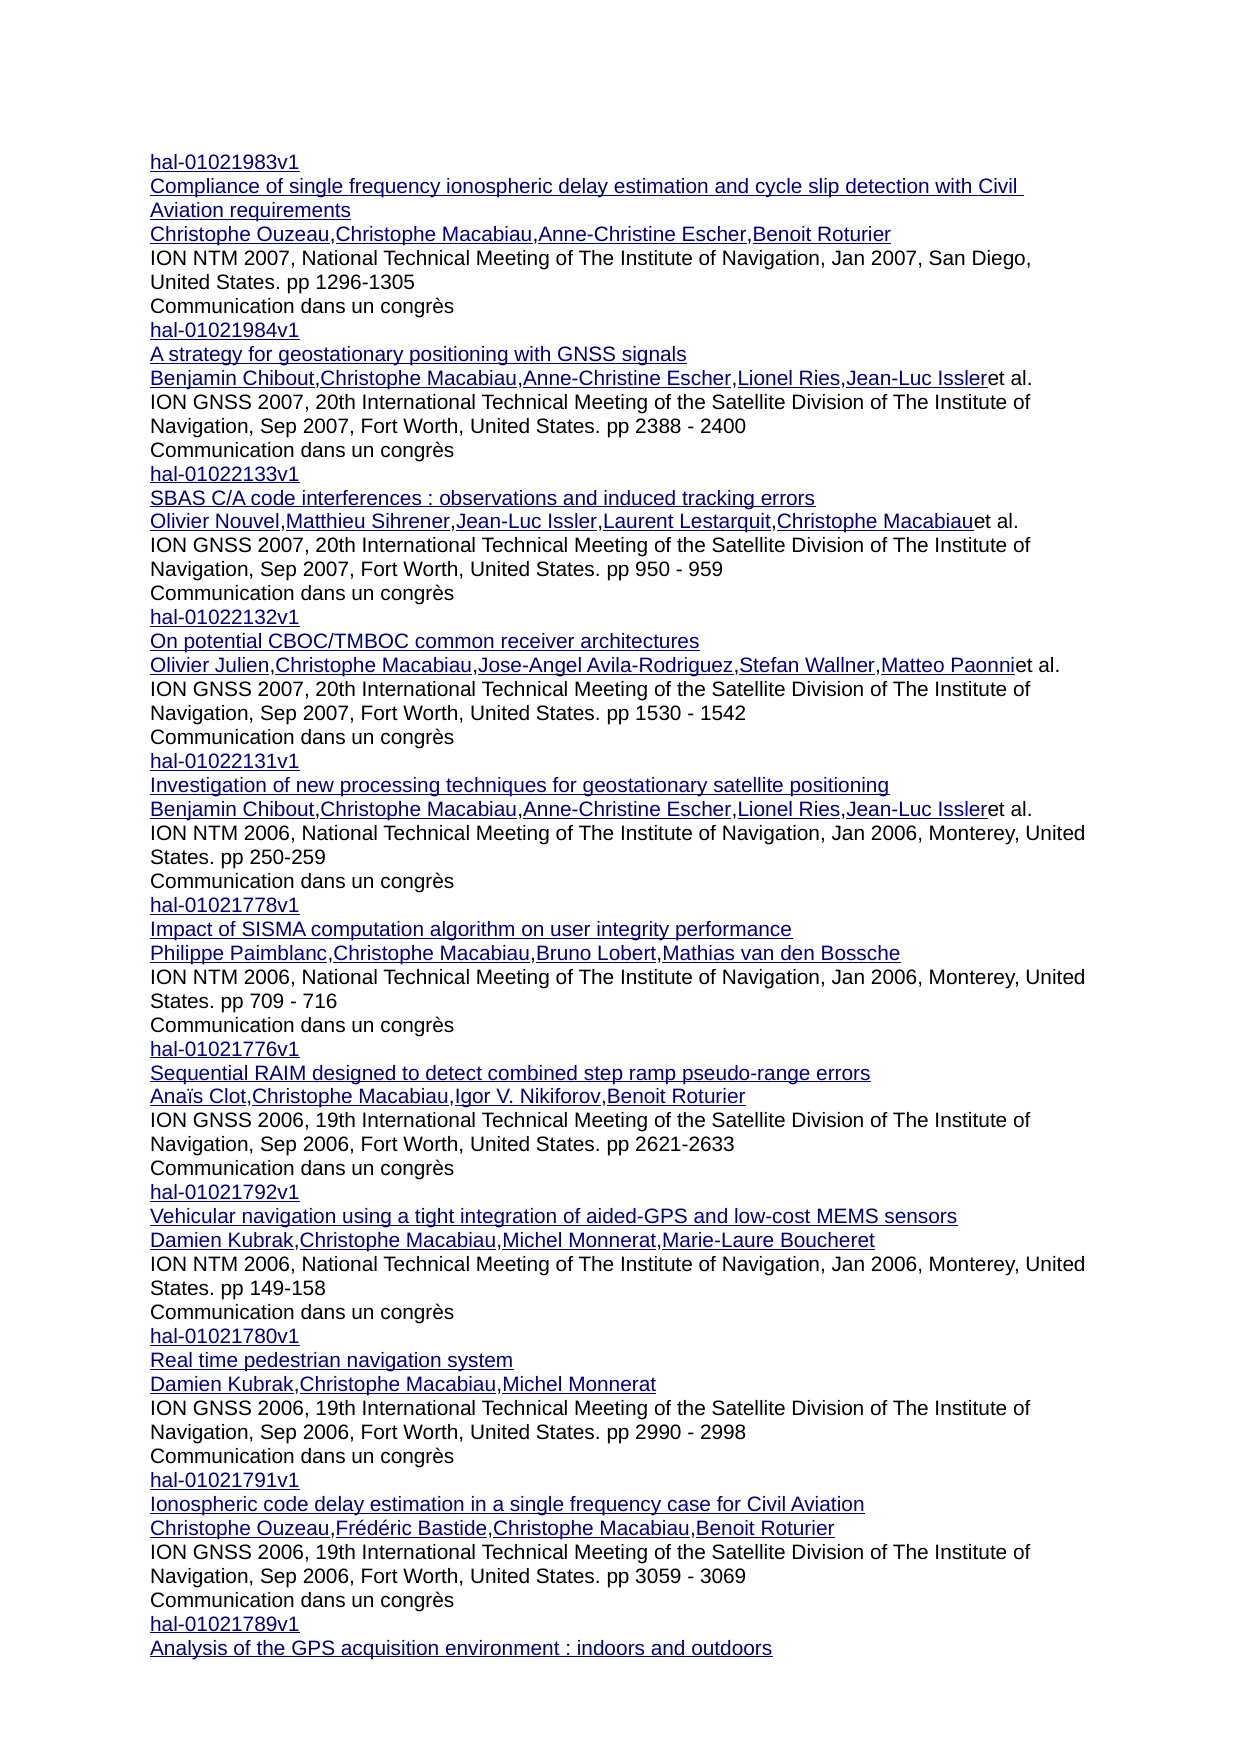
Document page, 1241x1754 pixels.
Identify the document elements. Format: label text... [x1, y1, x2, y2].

table_cell A strategy for geostationary positioning with GNSS signals Benjamin Chibout,Christophe Macabiau,Anne-Christine Escher,Lionel Ries,Jean-Luc Issleret al. ION GNSS 2007, 20th International Technical Meeting of the Satellite Division of The Institute of Navigation, Sep 2007, Fort Worth, United States. pp 2388 - 2400 Communication dans un congrès hal-01022133v1 [150, 342, 1090, 485]
table_cell Compliance of single frequency ionospheric delay estimation and cycle slip detection with Civil Aviation requirements Christophe Ouzeau,Christophe Macabiau,Anne-Christine Escher,Benoit Roturier ION NTM 2007, National Technical Meeting of The Institute of Navigation, Jan 2007, San Diego, United States. pp 1296-1305 Communication dans un congrès hal-01021984v1 [150, 174, 1090, 342]
table_cell Vehicular navigation using a tight integration of aided-GPS and low-cost MEMS sensors Damien Kubrak,Christophe Macabiau,Michel Monnerat,Marie-Laure Boucheret ION NTM 2006, National Technical Meeting of The Institute of Navigation, Jan 2006, Monterey, United States. pp 149-158 Communication dans un congrès hal-01021780v1 [150, 1204, 1090, 1348]
table_cell Impact of SISMA computation algorithm on user integrity performance Philippe Paimblanc,Christophe Macabiau,Bruno Lobert,Mathias van den Bossche ION NTM 2006, National Technical Meeting of The Institute of Navigation, Jan 2006, Monterey, United States. pp 709 - 716 Communication dans un congrès hal-01021776v1 [150, 917, 1090, 1060]
table_cell SBAS C/A code interferences : observations and induced tracking errors Olivier Nouvel,Matthieu Sihrener,Jean-Luc Issler,Laurent Lestarquit,Christophe Macabiauet al. ION GNSS 2007, 20th International Technical Meeting of the Satellite Division of The Institute of Navigation, Sep 2007, Fort Worth, United States. pp 950 - 959 Communication dans un congrès hal-01022132v1 [150, 485, 1090, 629]
table_cell Real time pedestrian navigation system Damien Kubrak,Christophe Macabiau,Michel Monnerat ION GNSS 2006, 19th International Technical Meeting of the Satellite Division of The Institute of Navigation, Sep 2006, Fort Worth, United States. pp 2990 - 2998 Communication dans un congrès hal-01021791v1 [150, 1348, 1090, 1492]
table_cell hal-01021983v1 [150, 150, 1090, 174]
table_cell Sequential RAIM designed to detect combined step ramp pseudo-range errors Anaïs Clot,Christophe Macabiau,Igor V. Nikiforov,Benoit Roturier ION GNSS 2006, 19th International Technical Meeting of the Satellite Division of The Institute of Navigation, Sep 2006, Fort Worth, United States. pp 2621-2633 Communication dans un congrès hal-01021792v1 [150, 1060, 1090, 1204]
table_cell Investigation of new processing techniques for geostationary satellite positioning Benjamin Chibout,Christophe Macabiau,Anne-Christine Escher,Lionel Ries,Jean-Luc Issleret al. ION NTM 2006, National Technical Meeting of The Institute of Navigation, Jan 2006, Monterey, United States. pp 250-259 Communication dans un congrès hal-01021778v1 [150, 773, 1090, 917]
table_cell Ionospheric code delay estimation in a single frequency case for Civil Aviation Christophe Ouzeau,Frédéric Bastide,Christophe Macabiau,Benoit Roturier ION GNSS 2006, 19th International Technical Meeting of the Satellite Division of The Institute of Navigation, Sep 2006, Fort Worth, United States. pp 3059 - 3069 Communication dans un congrès hal-01021789v1 [150, 1492, 1090, 1635]
table_cell Analysis of the GPS acquisition environment : indoors and outdoors [150, 1635, 1090, 1659]
table_cell On potential CBOC/TMBOC common receiver architectures Olivier Julien,Christophe Macabiau,Jose-Angel Avila-Rodriguez,Stefan Wallner,Matteo Paonniet al. ION GNSS 2007, 20th International Technical Meeting of the Satellite Division of The Institute of Navigation, Sep 2007, Fort Worth, United States. pp 1530 - 1542 Communication dans un congrès hal-01022131v1 [150, 629, 1090, 773]
